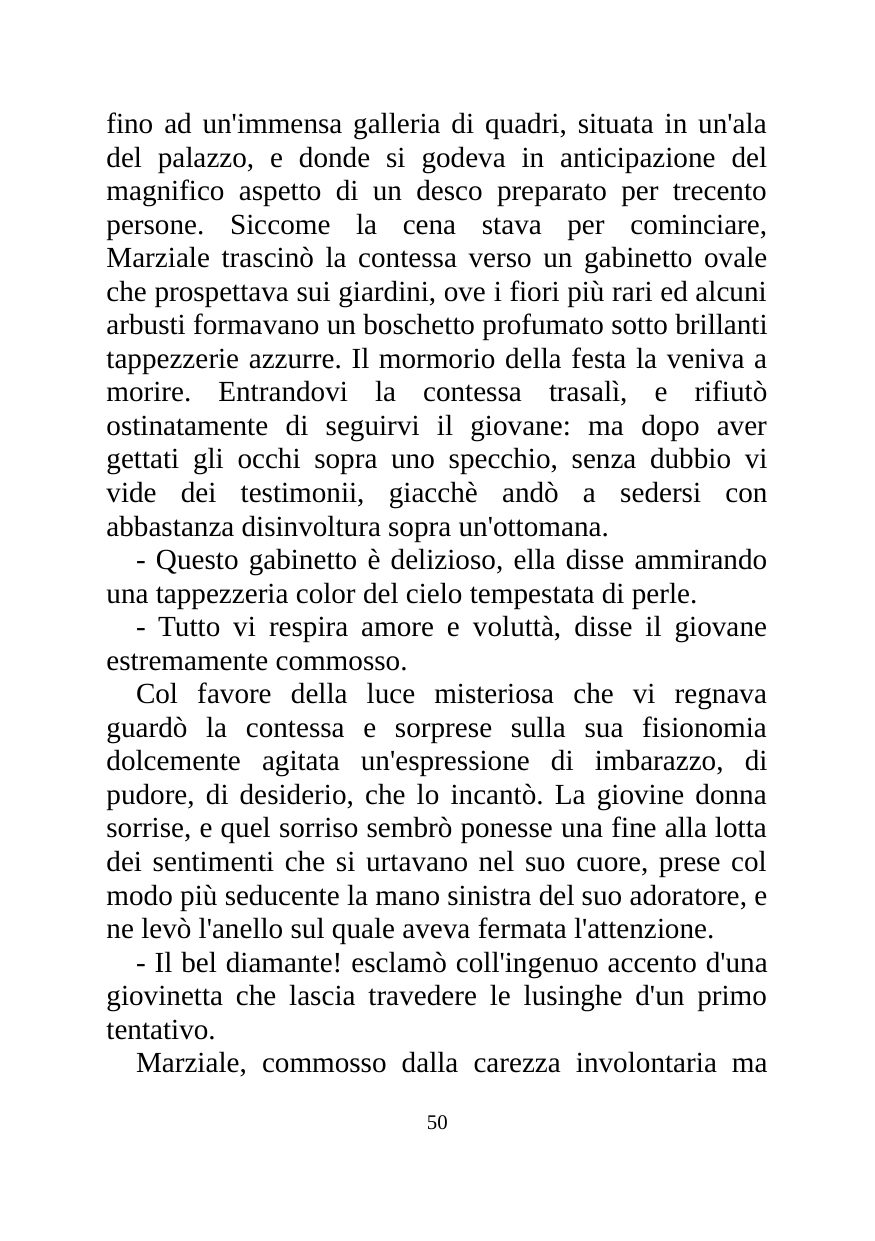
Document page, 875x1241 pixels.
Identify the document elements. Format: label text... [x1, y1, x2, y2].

text - Il bel diamante! esclamò coll'ingenuo accento d'una giovinetta che lascia travedere le lusinghe d'un primo tentativo. [106, 945, 768, 1045]
text fino ad un'immensa galleria di quadri, situata in un'ala del palazzo, e donde si godeva in anticipazione del magnifico aspetto di un desco preparato per trecento persone. Siccome la cena stava per cominciare, Marziale trascinò la contessa verso un gabinetto ovale che prospettava sui giardini, ove i fiori più rari ed alcuni arbusti formavano un boschetto profumato sotto brillanti tappezzerie azzurre. Il mormorio della festa la veniva a morire. Entrandovi la contessa trasalì, e rifiutò ostinatamente di seguirvi il giovane: ma dopo aver gettati gli occhi sopra uno specchio, senza dubbio vi vide dei testimonii, giacchè andò a sedersi con abbastanza disinvoltura sopra un'ottomana. [106, 106, 768, 542]
text Marziale, commosso dalla carezza involontaria ma [106, 1045, 768, 1079]
text Col favore della luce misteriosa che vi regnava guardò la contessa e sorprese sulla sua fisionomia dolcemente agitata un'espressione di imbarazzo, di pudore, di desiderio, che lo incantò. La giovine donna sorrise, e quel sorriso sembrò ponesse una fine alla lotta dei sentimenti che si urtavano nel suo cuore, prese col modo più seducente la mano sinistra del suo adoratore, e ne levò l'anello sul quale aveva fermata l'attenzione. [106, 676, 768, 945]
text - Tutto vi respira amore e voluttà, disse il giovane estremamente commosso. [106, 609, 768, 676]
text - Questo gabinetto è delizioso, ella disse ammirando una tappezzeria color del cielo tempestata di perle. [106, 542, 768, 609]
